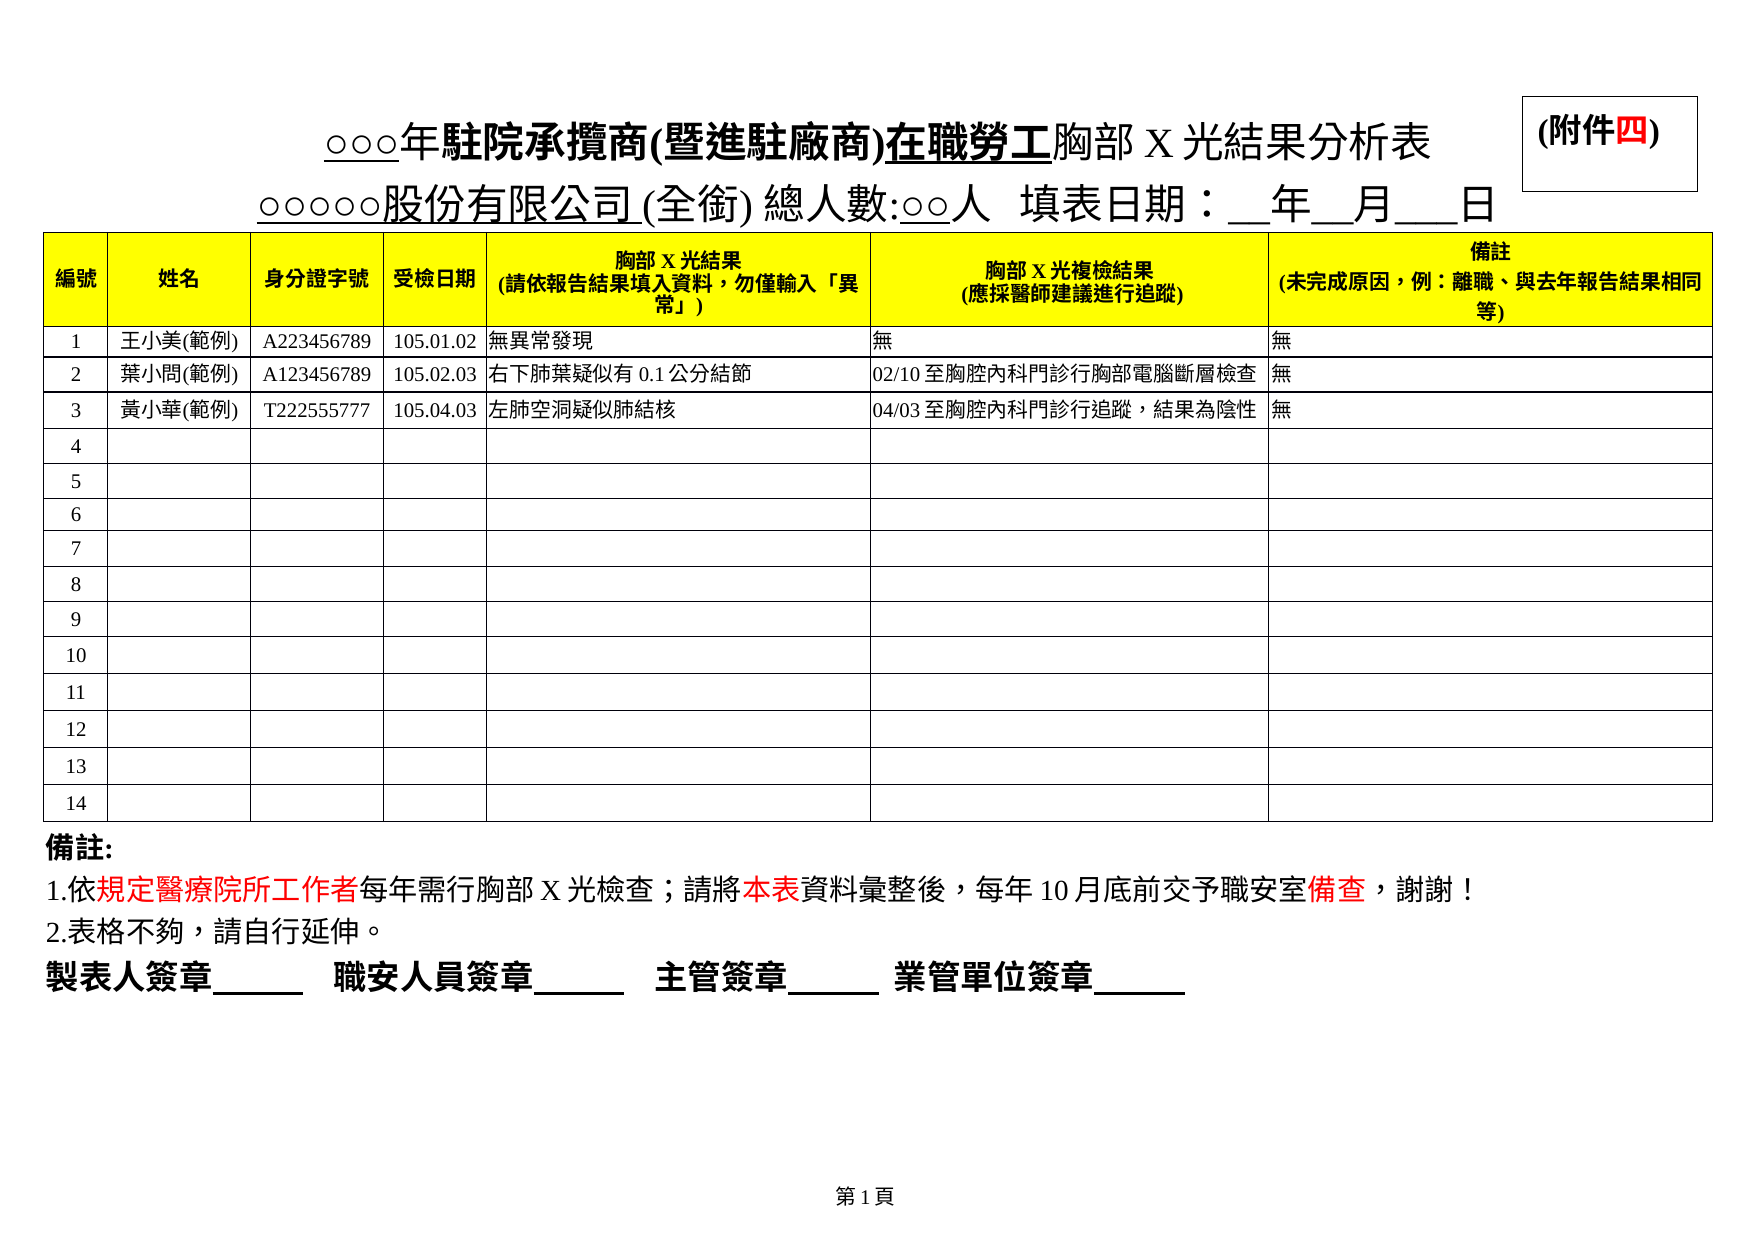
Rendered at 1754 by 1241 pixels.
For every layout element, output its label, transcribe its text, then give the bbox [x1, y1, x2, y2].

table_cell [871, 567, 1268, 601]
table_cell [384, 674, 486, 710]
table_cell 105.02.03 [384, 358, 486, 391]
table_cell [384, 637, 486, 673]
table_cell 無 [871, 327, 1268, 356]
table_cell 無 [1269, 327, 1712, 356]
table_cell [108, 602, 250, 636]
table_cell 無異常發現 [487, 327, 870, 356]
table_cell 1 [44, 327, 107, 356]
table_cell 14 [44, 785, 107, 821]
table_cell 105.01.02 [384, 327, 486, 356]
table_cell 胸部X光結果 (請依報告結果填入資料，勿僅輸入「異常」) [487, 233, 870, 326]
table_cell [251, 748, 383, 784]
table_cell [1269, 464, 1712, 498]
table_cell [871, 531, 1268, 566]
table_cell A123456789 [251, 358, 383, 391]
table_cell 10 [44, 637, 107, 673]
table_cell [384, 785, 486, 821]
table_cell 6 [44, 499, 107, 530]
table_cell 編號 [44, 233, 107, 326]
table_cell [871, 464, 1268, 498]
table_cell [108, 429, 250, 463]
table_cell 胸部X光複檢結果 (應採醫師建議進行追蹤) [871, 233, 1268, 326]
table_cell [251, 567, 383, 601]
table_cell 4 [44, 429, 107, 463]
table_cell [108, 464, 250, 498]
table_cell [384, 567, 486, 601]
table_cell [384, 464, 486, 498]
table_cell ○○○○○股份有限公司 (全銜) 總人數:○○人 填表日期：__年__月___日 [44, 169, 1712, 232]
table_cell [487, 464, 870, 498]
table_cell 9 [44, 602, 107, 636]
table_cell T222555777 [251, 393, 383, 427]
table_cell [384, 429, 486, 463]
table_cell A223456789 [251, 327, 383, 356]
table_cell 2 [44, 358, 107, 391]
table_cell [1269, 531, 1712, 566]
table_cell [108, 567, 250, 601]
table_cell 8 [44, 567, 107, 601]
table_cell 04/03至胸腔內科門診行追蹤，結果為陰性 [871, 393, 1268, 427]
table_cell 備註 (未完成原因，例：離職、與去年報告結果相同等) [1269, 233, 1712, 326]
table_cell [487, 531, 870, 566]
table_cell [871, 748, 1268, 784]
table_cell 105.04.03 [384, 393, 486, 427]
table_cell [384, 531, 486, 566]
table_cell [487, 711, 870, 747]
table_cell [251, 637, 383, 673]
table_cell [1269, 785, 1712, 821]
table_cell 7 [44, 531, 107, 566]
table_cell [1269, 748, 1712, 784]
table_cell [384, 602, 486, 636]
table_cell [871, 637, 1268, 673]
table_cell [251, 499, 383, 530]
table_cell [1269, 674, 1712, 710]
table_cell [487, 429, 870, 463]
table_cell [108, 785, 250, 821]
table_cell 3 [44, 393, 107, 427]
table_cell 右下肺葉疑似有0.1公分結節 [487, 358, 870, 391]
table_cell [487, 785, 870, 821]
table_cell 受檢日期 [384, 233, 486, 326]
table_cell [251, 674, 383, 710]
table_cell [871, 674, 1268, 710]
table_cell [487, 674, 870, 710]
table_cell 12 [44, 711, 107, 747]
table_cell [108, 711, 250, 747]
table_cell 左肺空洞疑似肺結核 [487, 393, 870, 427]
table_cell [108, 637, 250, 673]
table_cell 無 [1269, 358, 1712, 391]
table_cell [487, 602, 870, 636]
table_cell 黃小華(範例) [108, 393, 250, 427]
table_cell [108, 499, 250, 530]
table_cell [251, 711, 383, 747]
table_cell [384, 711, 486, 747]
table_cell 葉小問(範例) [108, 358, 250, 391]
table_cell 無 [1269, 393, 1712, 427]
table_cell 11 [44, 674, 107, 710]
table_cell [1269, 429, 1712, 463]
table_cell [487, 748, 870, 784]
table_cell [487, 637, 870, 673]
table_cell 5 [44, 464, 107, 498]
table_cell [251, 531, 383, 566]
table_cell [1269, 602, 1712, 636]
table_cell [251, 785, 383, 821]
table_cell [384, 748, 486, 784]
table_cell [871, 602, 1268, 636]
table_cell [871, 429, 1268, 463]
table_cell [871, 499, 1268, 530]
table_cell 王小美(範例) [108, 327, 250, 356]
table_cell [487, 499, 870, 530]
table_cell [871, 711, 1268, 747]
table_cell 13 [44, 748, 107, 784]
table_cell [251, 602, 383, 636]
table_cell [487, 567, 870, 601]
table_cell [384, 499, 486, 530]
table_cell [1269, 637, 1712, 673]
table_cell [1269, 499, 1712, 530]
table_cell 02/10至胸腔內科門診行胸部電腦斷層檢查 [871, 358, 1268, 391]
table_cell [1269, 567, 1712, 601]
table_cell [251, 429, 383, 463]
table_header ○○○年駐院承攬商(暨進駐廠商)在職勞工胸部X光結果分析表 [44, 59, 1712, 169]
table_cell 身分證字號 [251, 233, 383, 326]
table_cell [1269, 711, 1712, 747]
table_cell 備註: 1.依規定醫療院所工作者每年需行胸部X光檢查；請將本表資料彙整後，每年10月底前交予職安室備查，謝謝！ 2.表格不夠，請自行延伸。 製表人簽章 職安人員簽章 主管簽章 業管單位簽章 [44, 822, 1712, 999]
table_cell [251, 464, 383, 498]
table_cell [108, 674, 250, 710]
table_cell 姓名 [108, 233, 250, 326]
table_cell [108, 531, 250, 566]
table_cell [108, 748, 250, 784]
table_cell [871, 785, 1268, 821]
